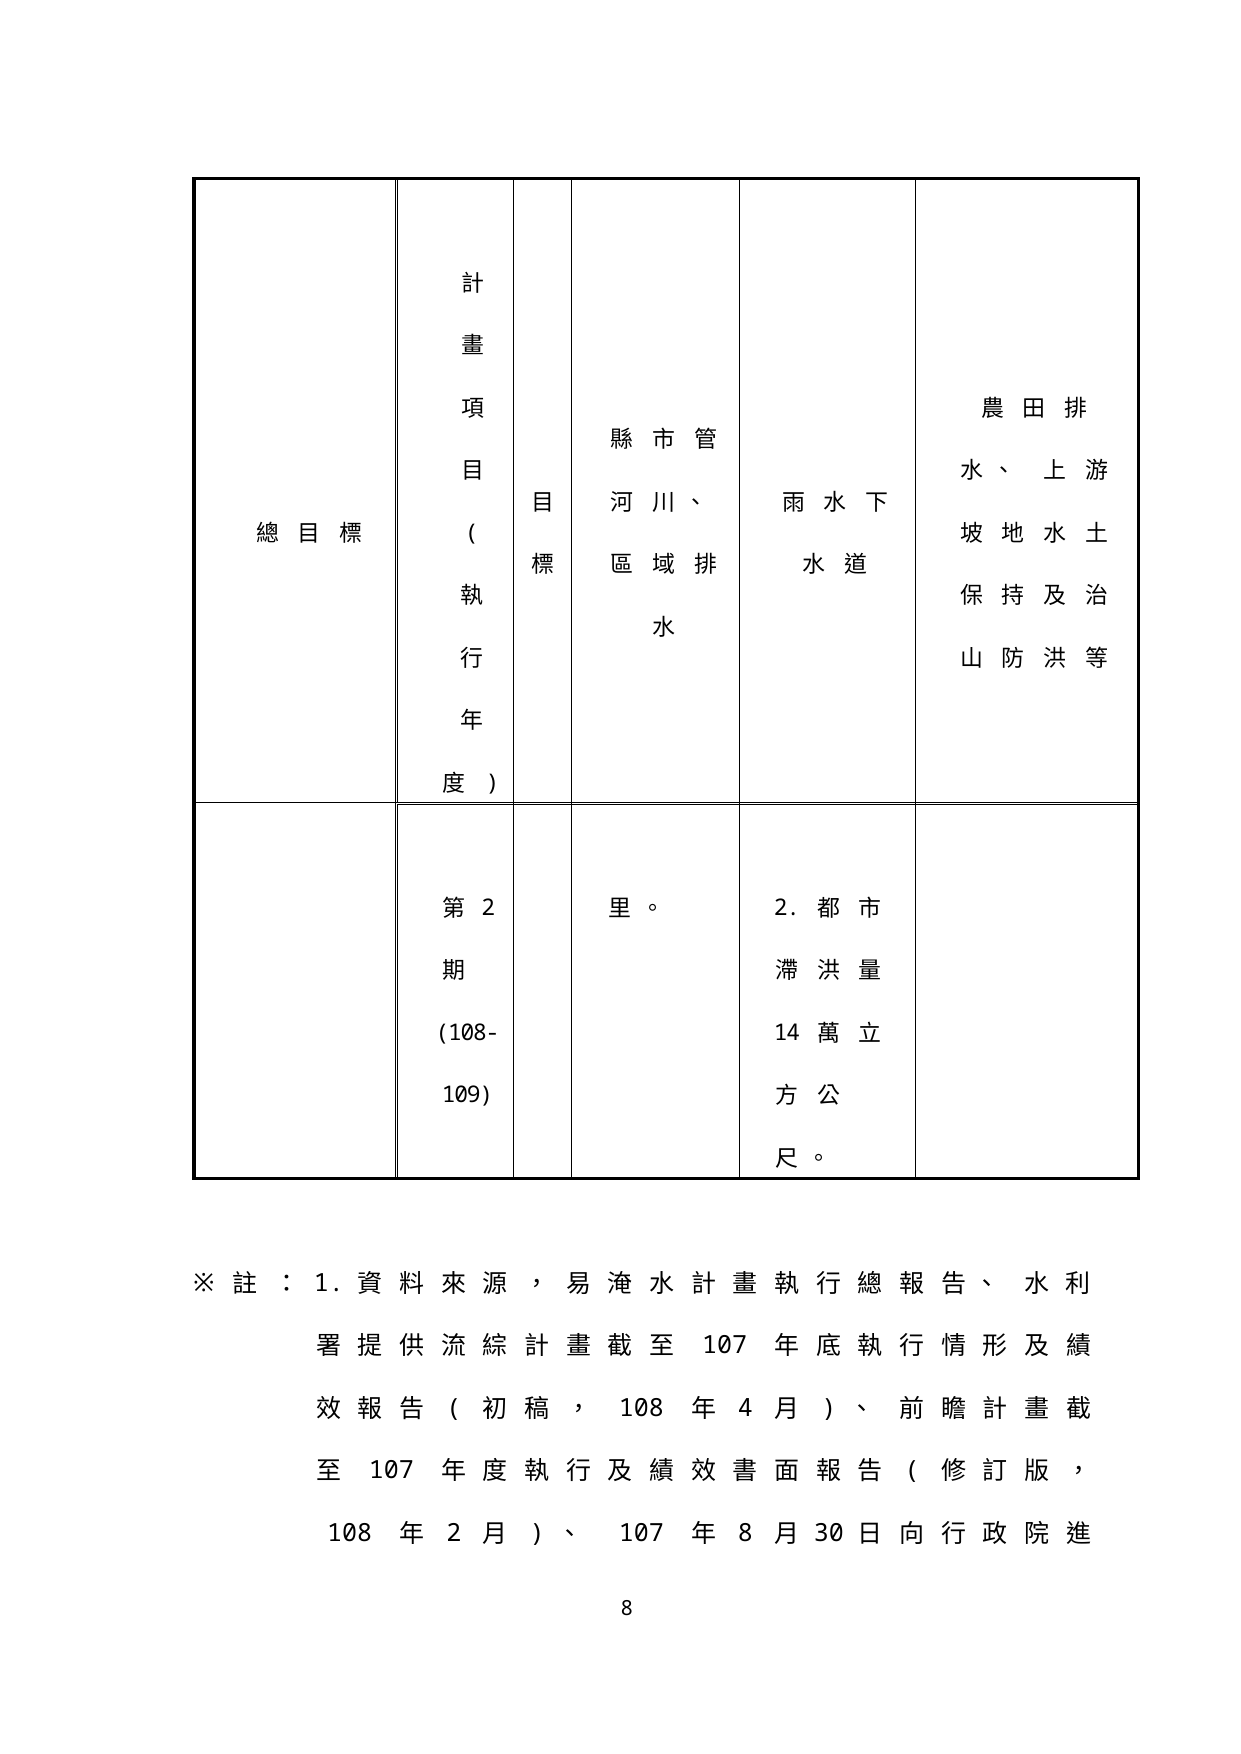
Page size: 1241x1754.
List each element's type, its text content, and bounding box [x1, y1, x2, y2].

table_cell [916, 805, 1137, 1177]
table_cell 里。 [572, 805, 739, 1177]
table_header 總目標 [196, 180, 395, 802]
table_header 雨水下水道 [740, 180, 915, 802]
table_header 縣市管河川、區域排水 [572, 180, 739, 802]
table_cell [514, 805, 571, 1177]
table_cell 2.都市滯洪量14萬立方公尺。 [740, 805, 915, 1177]
table_header 農田排水、上游坡地水土保持及治山防洪等 [916, 180, 1137, 802]
table_cell [196, 803, 395, 1177]
table_cell 第2期 (108-109) [398, 805, 513, 1177]
table_header 計畫項目 (執行年度) [398, 180, 513, 802]
table_header 目標 [514, 180, 571, 802]
text ※註：1.資料來源，易淹水計畫執行總報告、水利署提供流綜計畫截至107年底執行情形及績效報告(初稿，108年4月)、前瞻計畫截至107年度執行及績效書面報告(修訂版，108年2月)、107年8月30日向行政院進 [183, 1240, 1117, 1552]
